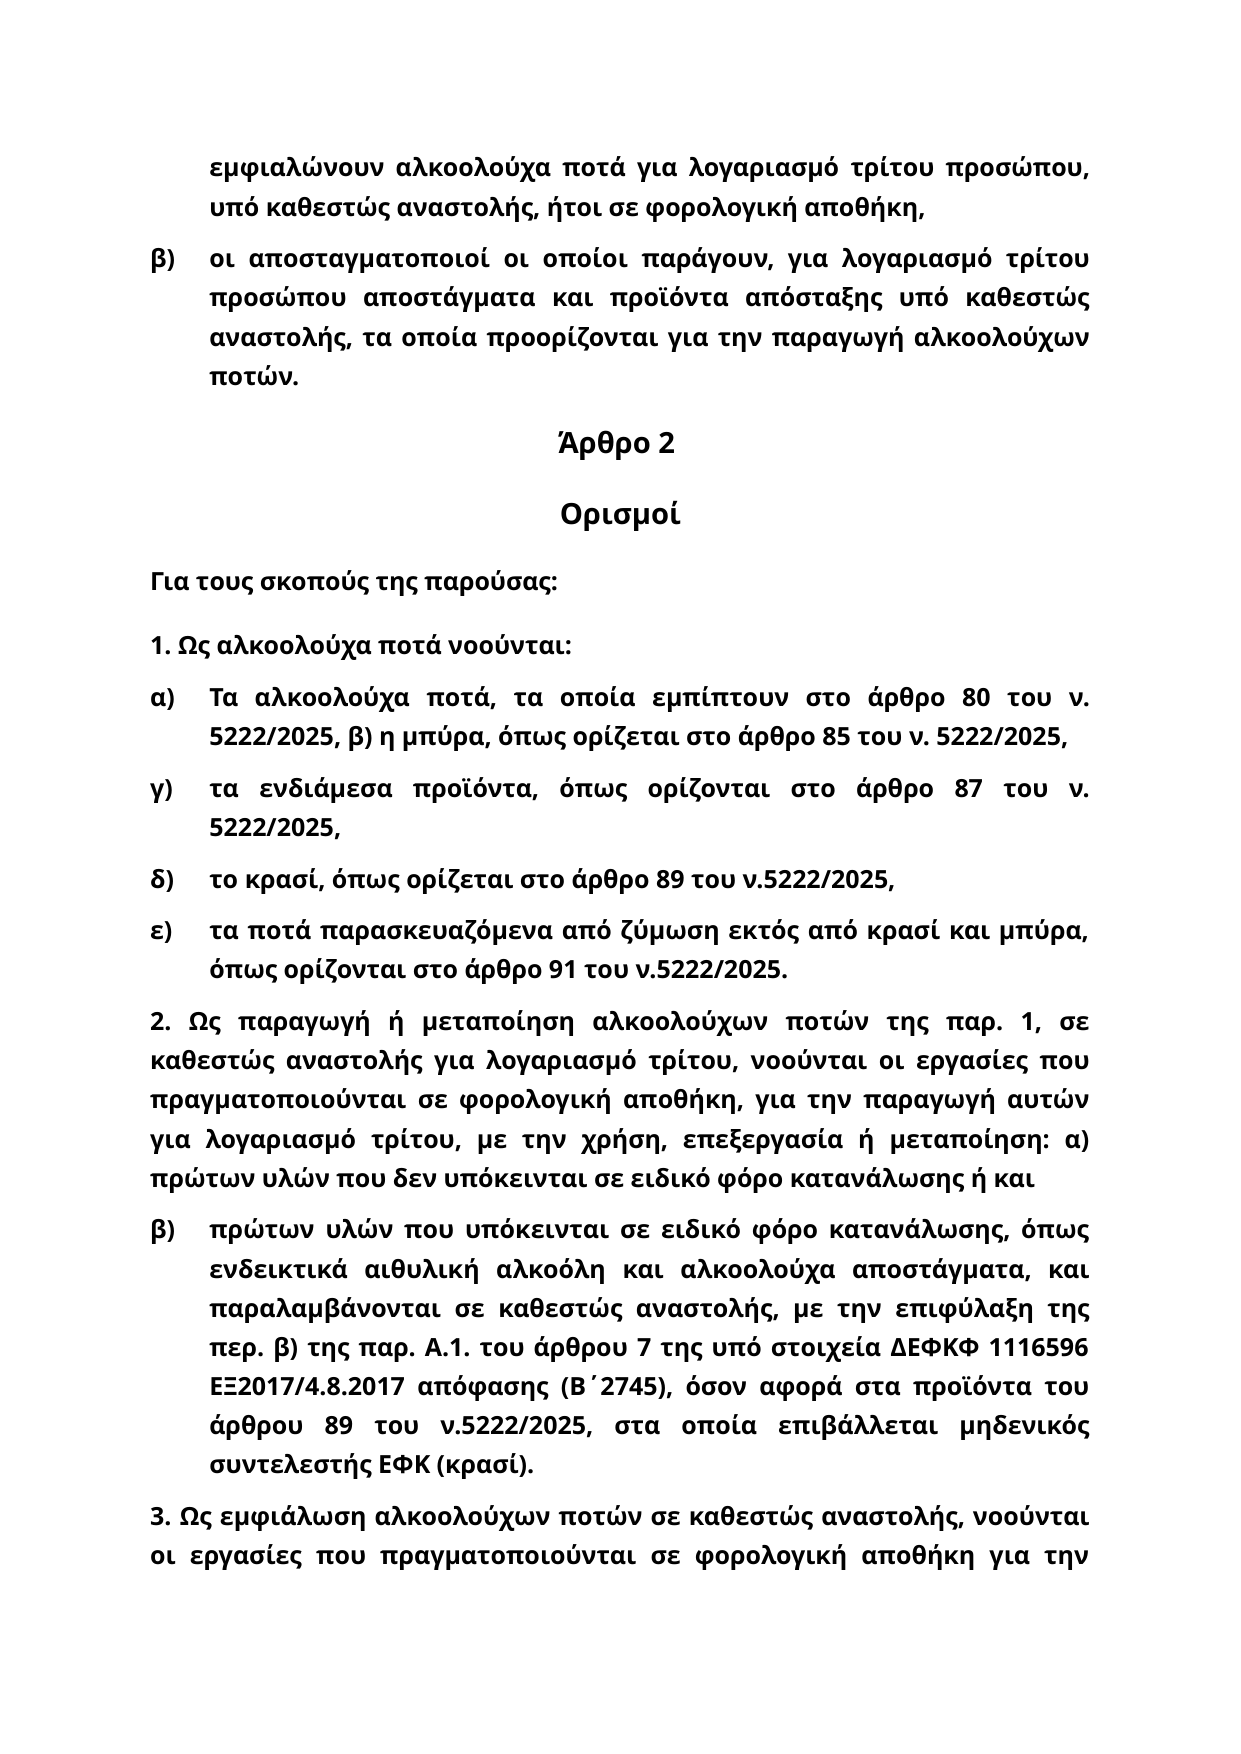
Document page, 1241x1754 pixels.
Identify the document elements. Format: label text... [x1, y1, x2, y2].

text 3. Ως εμφιάλωση αλκοολούχων ποτών σε καθεστώς αναστολής, νοούνται οι εργασίες που πραγματοποιούνται σε φορολογική αποθήκη για την [150, 1499, 1090, 1572]
list ε) τα ποτά παρασκευαζόμενα από ζύμωση εκτός από κρασί και μπύρα, όπως ορίζονται στο άρθρο 91 του ν.5222/2025. [150, 913, 1090, 986]
text 2. Ως παραγωγή ή μεταποίηση αλκοολούχων ποτών της παρ. 1, σε καθεστώς αναστολής για λογαριασμό τρίτου, νοούνται οι εργασίες που πραγματοποιούνται σε φορολογική αποθήκη, για την παραγωγή αυτών για λογαριασμό τρίτου, με την χρήση, επεξεργασία ή μεταποίηση: α) πρώτων υλών που δεν υπόκεινται σε ειδικό φόρο κατανάλωσης ή και [150, 1004, 1090, 1194]
text Για τους σκοπούς της παρούσας: [150, 564, 1090, 598]
list δ) το κρασί, όπως ορίζεται στο άρθρο 89 του ν.5222/2025, [150, 861, 1090, 895]
list εμφιαλώνουν αλκοολούχα ποτά για λογαριασμό τρίτου προσώπου, υπό καθεστώς αναστολής, ήτοι σε φορολογική αποθήκη, [150, 150, 1090, 223]
list α) Τα αλκοολούχα ποτά, τα οποία εμπίπτουν στο άρθρο 80 του ν. 5222/2025, β) η μπύρα, όπως ορίζεται στο άρθρο 85 του ν. 5222/2025, [150, 679, 1090, 753]
subtitle Άρθρο 2 [150, 422, 1090, 462]
list β) οι αποσταγματοποιοί οι οποίοι παράγουν, για λογαριασμό τρίτου προσώπου αποστάγματα και προϊόντα απόσταξης υπό καθεστώς αναστολής, τα οποία προορίζονται για την παραγωγή αλκοολούχων ποτών. [150, 241, 1090, 392]
subtitle Ορισμοί [150, 493, 1090, 533]
list γ) τα ενδιάμεσα προϊόντα, όπως ορίζονται στο άρθρο 87 του ν. 5222/2025, [150, 770, 1090, 844]
text 1. Ως αλκοολούχα ποτά νοούνται: [150, 628, 1090, 662]
list β) πρώτων υλών που υπόκεινται σε ειδικό φόρο κατανάλωσης, όπως ενδεικτικά αιθυλική αλκοόλη και αλκοολούχα αποστάγματα, και παραλαμβάνονται σε καθεστώς αναστολής, με την επιφύλαξη της περ. β) της παρ. Α.1. του άρθρου 7 της υπό στοιχεία ΔΕΦΚΦ 1116596 ΕΞ2017/4.8.2017 απόφασης (Β΄2745), όσον αφορά στα προϊόντα του άρθρου 89 του ν.5222/2025, στα οποία επιβάλλεται μηδενικός συντελεστής ΕΦΚ (κρασί). [150, 1212, 1090, 1481]
